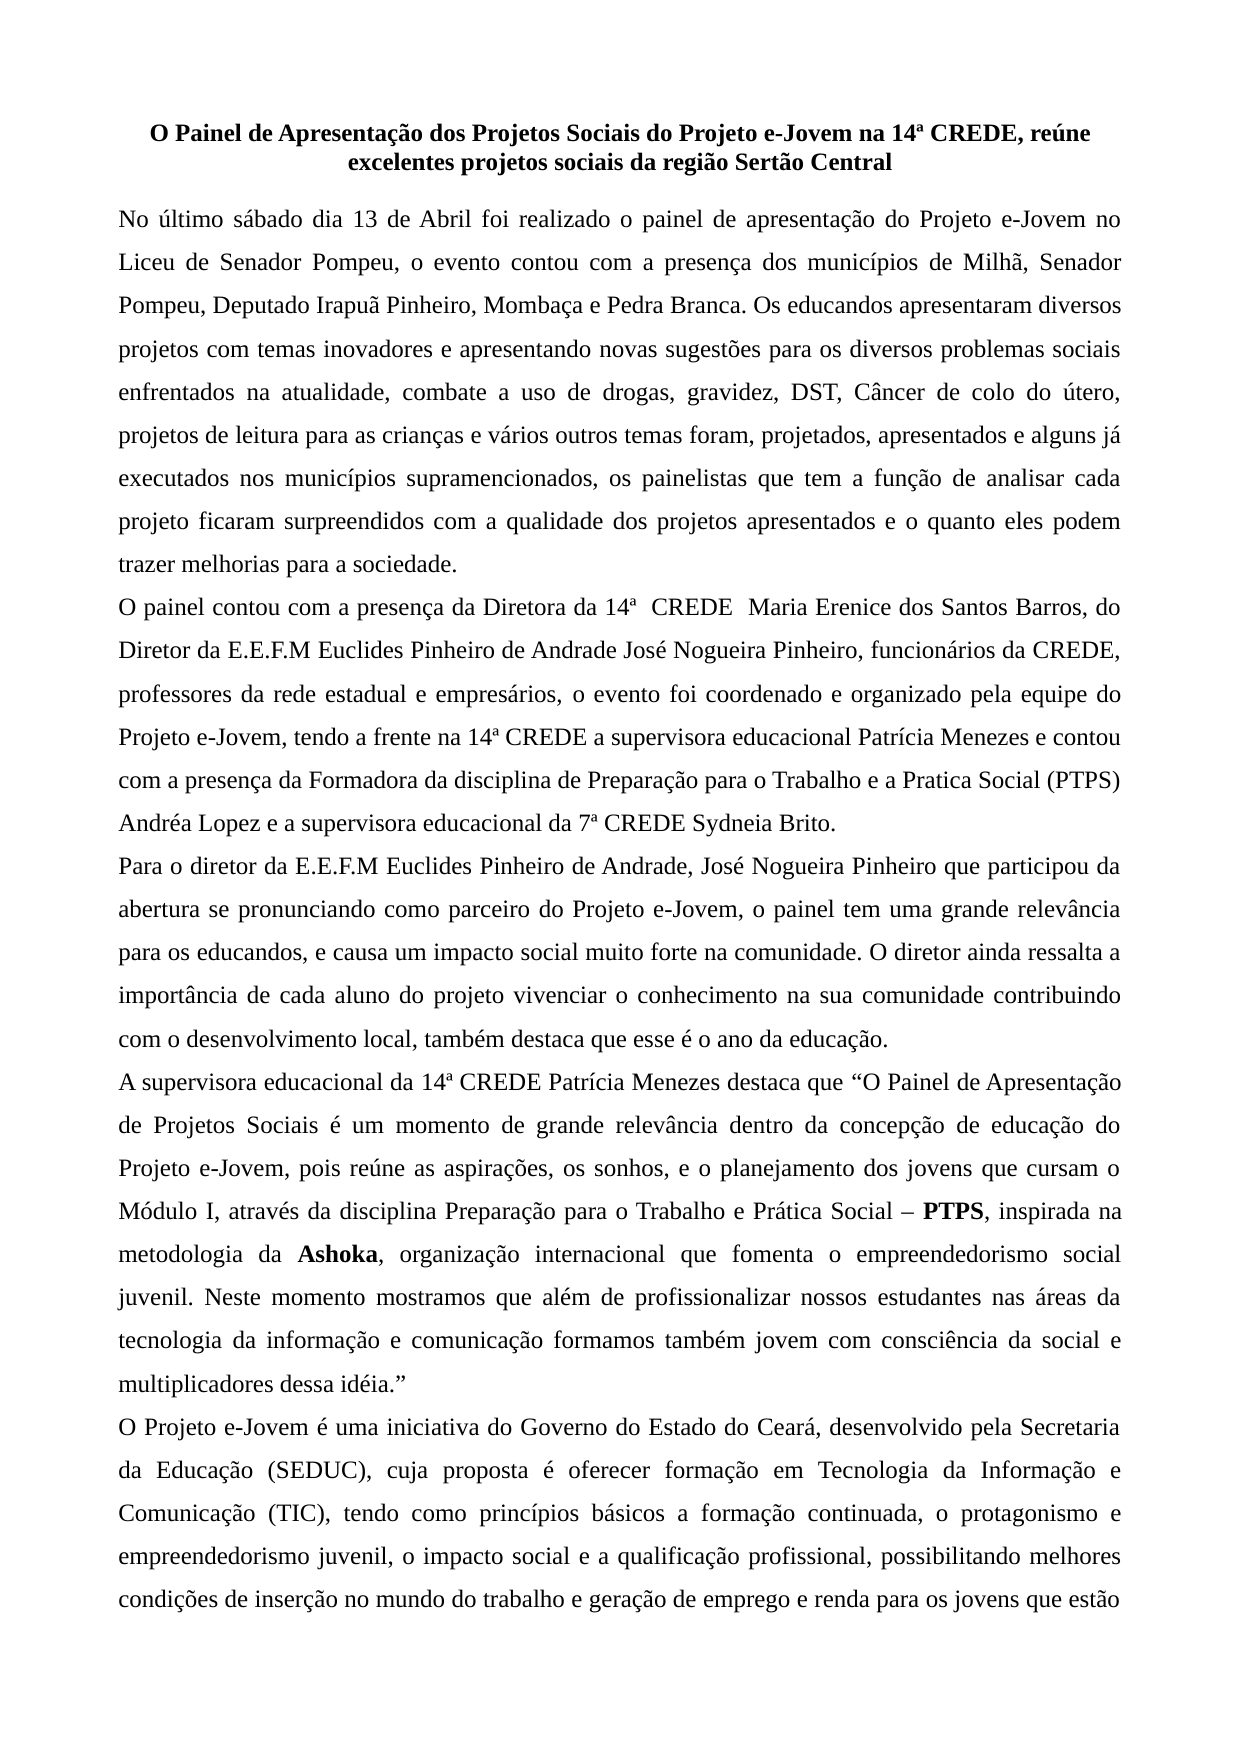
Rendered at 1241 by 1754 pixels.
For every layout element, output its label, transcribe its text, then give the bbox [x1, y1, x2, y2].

text A supervisora educacional da 14ª CREDE Patrícia Menezes destaca que “O Painel de Apresentação de Projetos Sociais é um momento de grande relevância dentro da concepção de educação do Projeto e-Jovem, pois reúne as aspirações, os sonhos, e o planejamento dos jovens que cursam o Módulo I, através da disciplina Preparação para o Trabalho e Prática Social – PTPS, inspirada na metodologia da Ashoka, organização internacional que fomenta o empreendedorismo social juvenil. Neste momento mostramos que além de profissionalizar nossos estudantes nas áreas da tecnologia da informação e comunicação formamos também jovem com consciência da social e multiplicadores dessa idéia.” [118, 1067, 1122, 1397]
text O Painel de Apresentação dos Projetos Sociais do Projeto e-Jovem na 14ª CREDE, reúne excelentes projetos sociais da região Sertão Central [118, 118, 1122, 176]
text O Projeto e-Jovem é uma iniciativa do Governo do Estado do Ceará, desenvolvido pela Secretaria da Educação (SEDUC), cuja proposta é oferecer formação em Tecnologia da Informação e Comunicação (TIC), tendo como princípios básicos a formação continuada, o protagonismo e empreendedorismo juvenil, o impacto social e a qualificação profissional, possibilitando melhores condições de inserção no mundo do trabalho e geração de emprego e renda para os jovens que estão [118, 1412, 1122, 1613]
text O painel contou com a presença da Diretora da 14ª CREDE Maria Erenice dos Santos Barros, do Diretor da E.E.F.M Euclides Pinheiro de Andrade José Nogueira Pinheiro, funcionários da CREDE, professores da rede estadual e empresários, o evento foi coordenado e organizado pela equipe do Projeto e-Jovem, tendo a frente na 14ª CREDE a supervisora educacional Patrícia Menezes e contou com a presença da Formadora da disciplina de Preparação para o Trabalho e a Pratica Social (PTPS) Andréa Lopez e a supervisora educacional da 7ª CREDE Sydneia Brito. [118, 592, 1122, 837]
text Para o diretor da E.E.F.M Euclides Pinheiro de Andrade, José Nogueira Pinheiro que participou da abertura se pronunciando como parceiro do Projeto e-Jovem, o painel tem uma grande relevância para os educandos, e causa um impacto social muito forte na comunidade. O diretor ainda ressalta a importância de cada aluno do projeto vivenciar o conhecimento na sua comunidade contribuindo com o desenvolvimento local, também destaca que esse é o ano da educação. [118, 851, 1122, 1052]
text No último sábado dia 13 de Abril foi realizado o painel de apresentação do Projeto e-Jovem no Liceu de Senador Pompeu, o evento contou com a presença dos municípios de Milhã, Senador Pompeu, Deputado Irapuã Pinheiro, Mombaça e Pedra Branca. Os educandos apresentaram diversos projetos com temas inovadores e apresentando novas sugestões para os diversos problemas sociais enfrentados na atualidade, combate a uso de drogas, gravidez, DST, Câncer de colo do útero, projetos de leitura para as crianças e vários outros temas foram, projetados, apresentados e alguns já executados nos municípios supramencionados, os painelistas que tem a função de analisar cada projeto ficaram surpreendidos com a qualidade dos projetos apresentados e o quanto eles podem trazer melhorias para a sociedade. [118, 204, 1122, 578]
